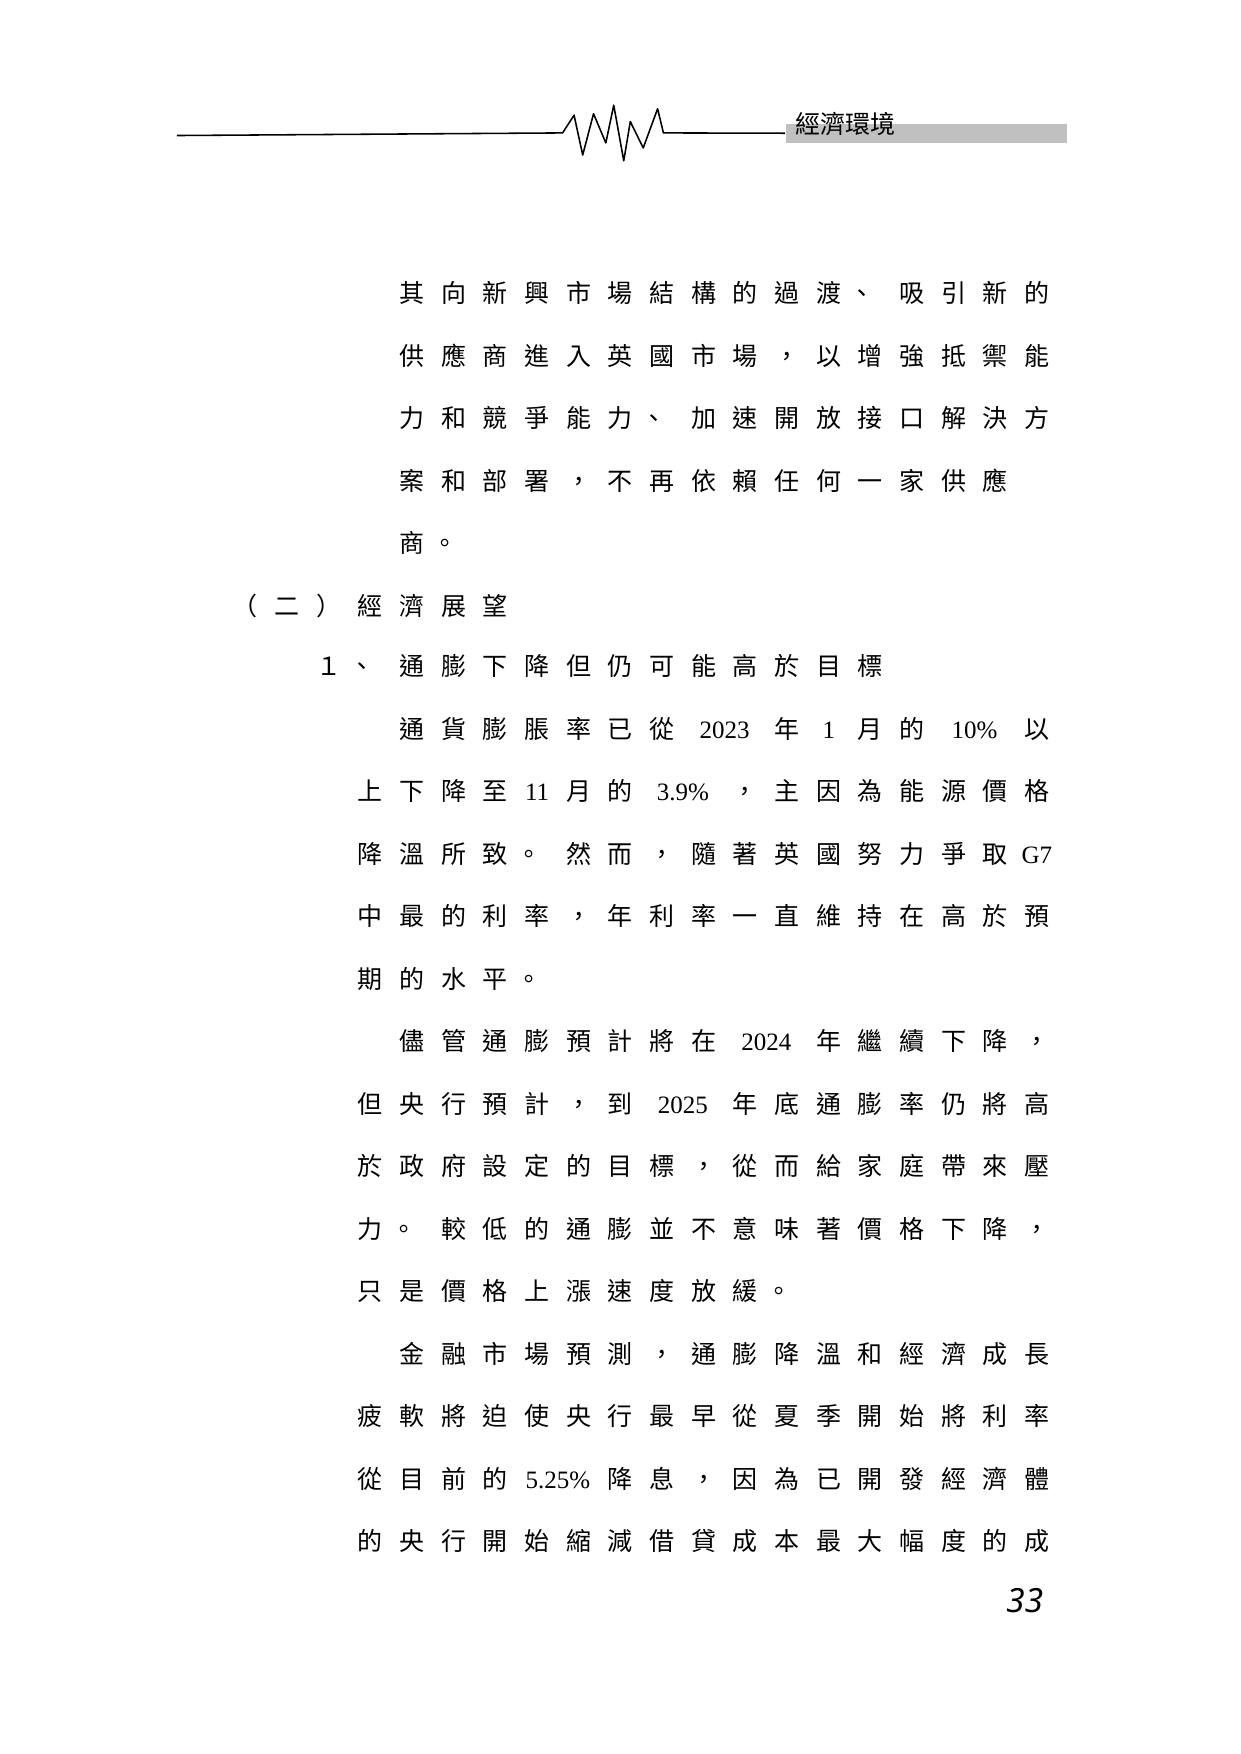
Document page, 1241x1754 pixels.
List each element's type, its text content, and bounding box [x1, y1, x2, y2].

text （二）經濟展望 [207, 563, 1058, 625]
text 儘管通膨預計將在2024年繼續下降，但央行預計，到2025年底通膨率仍將高於政府設定的目標，從而給家庭帶來壓力。較低的通膨並不意味著價格下降，只是價格上漲速度放緩。 [330, 1000, 1058, 1313]
text 金融市場預測，通膨降溫和經濟成長疲軟將迫使央行最早從夏季開始將利率從目前的5.25%降息，因為已開發經濟體的央行開始縮減借貸成本最大幅度的成 [330, 1313, 1058, 1563]
text 其向新興市場結構的過渡、吸引新的供應商進入英國市場，以增強抵禦能力和競爭能力、加速開放接口解決方案和部署，不再依賴任何一家供應商。 [306, 250, 1058, 563]
text 通貨膨脹率已從2023年1月的10%以上下降至11月的3.9%，主因為能源價格降溫所致。然而，隨著英國努力爭取G7中最的利率，年利率一直維持在高於預期的水平。 [330, 688, 1058, 1000]
text １、通膨下降但仍可能高於目標 [281, 625, 1058, 688]
